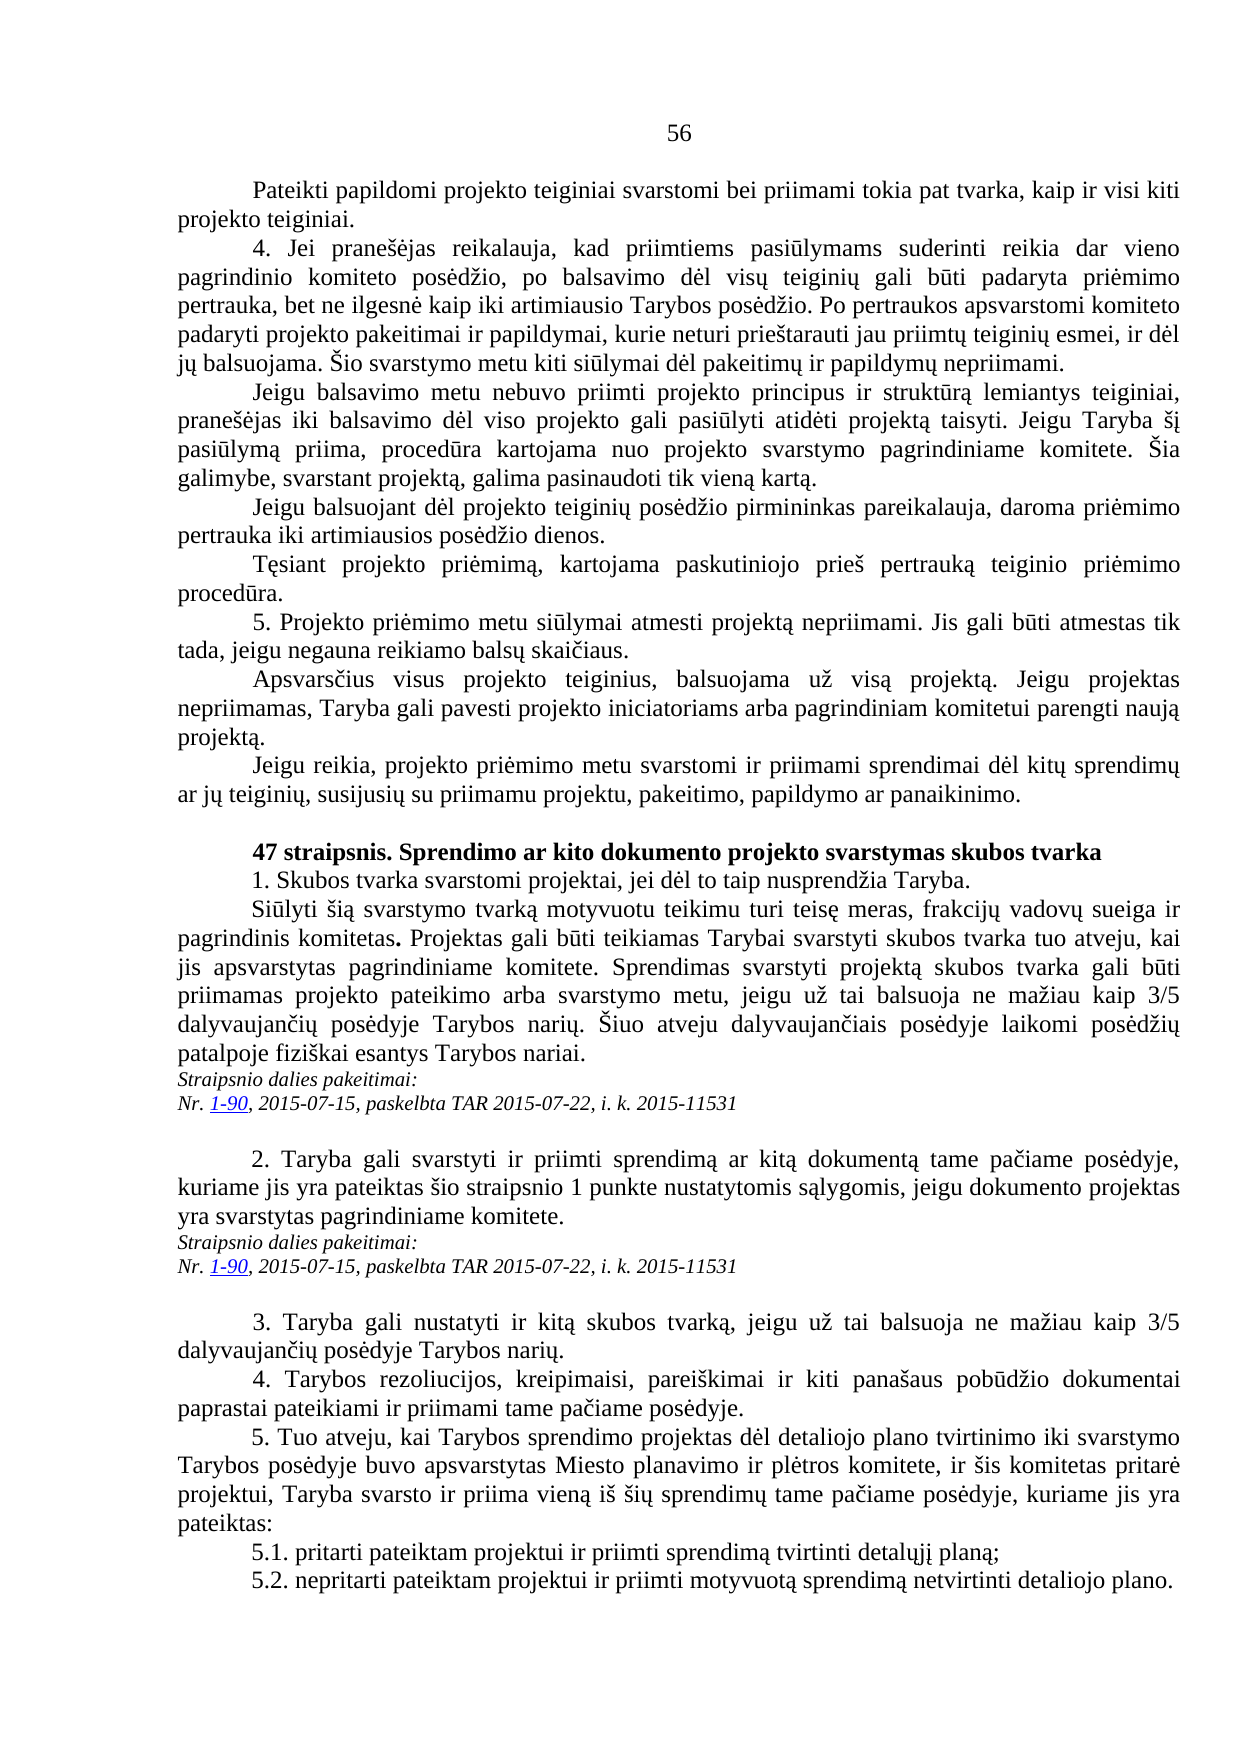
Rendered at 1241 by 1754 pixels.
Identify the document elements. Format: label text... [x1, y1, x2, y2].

text 5.2. nepritarti pateiktam projektui ir priimti motyvuotą sprendimą netvirtinti detaliojo plano. [177, 1566, 1181, 1594]
text Jeigu balsuojant dėl projekto teiginių posėdžio pirmininkas pareikalauja, daroma priėmimo pertrauka iki artimiausios posėdžio dienos. [177, 492, 1181, 549]
text 1. Skubos tvarka svarstomi projektai, jei dėl to taip nusprendžia Taryba. [177, 866, 1181, 894]
text Siūlyti šią svarstymo tvarką motyvuotu teikimu turi teisę meras, frakcijų vadovų sueiga ir pagrindinis komitetas. Projektas gali būti teikiamas Tarybai svarstyti skubos tvarka tuo atveju, kai jis apsvarstytas pagrindiniame komitete. Sprendimas svarstyti projektą skubos tvarka gali būti priimamas projekto pateikimo arba svarstymo metu, jeigu už tai balsuoja ne mažiau kaip 3/5 dalyvaujančių posėdyje Tarybos narių. Šiuo atveju dalyvaujančiais posėdyje laikomi posėdžių patalpoje fiziškai esantys Tarybos nariai. [177, 894, 1181, 1067]
text Jeigu reikia, projekto priėmimo metu svarstomi ir priimami sprendimai dėl kitų sprendimų ar jų teiginių, susijusių su priimamu projektu, pakeitimo, papildymo ar panaikinimo. [177, 751, 1181, 808]
text Nr. 1-90, 2015-07-15, paskelbta TAR 2015-07-22, i. k. 2015-11531 [177, 1254, 1181, 1278]
text 5. Projekto priėmimo metu siūlymai atmesti projektą nepriimami. Jis gali būti atmestas tik tada, jeigu negauna reikiamo balsų skaičiaus. [177, 607, 1181, 664]
text 4. Tarybos rezoliucijos, kreipimaisi, pareiškimai ir kiti panašaus pobūdžio dokumentai paprastai pateikiami ir priimami tame pačiame posėdyje. [177, 1364, 1181, 1422]
text 47 straipsnis. Sprendimo ar kito dokumento projekto svarstymas skubos tvarka [177, 837, 1181, 866]
text 4. Jei pranešėjas reikalauja, kad priimtiems pasiūlymams suderinti reikia dar vieno pagrindinio komiteto posėdžio, po balsavimo dėl visų teiginių gali būti padaryta priėmimo pertrauka, bet ne ilgesnė kaip iki artimiausio Tarybos posėdžio. Po pertraukos apsvarstomi komiteto padaryti projekto pakeitimai ir papildymai, kurie neturi prieštarauti jau priimtų teiginių esmei, ir dėl jų balsuojama. Šio svarstymo metu kiti siūlymai dėl pakeitimų ir papildymų nepriimami. [177, 233, 1181, 377]
text Nr. 1-90, 2015-07-15, paskelbta TAR 2015-07-22, i. k. 2015-11531 [177, 1091, 1181, 1115]
text Straipsnio dalies pakeitimai: [177, 1067, 1181, 1091]
text Pateikti papildomi projekto teiginiai svarstomi bei priimami tokia pat tvarka, kaip ir visi kiti projekto teiginiai. [177, 176, 1181, 233]
text Straipsnio dalies pakeitimai: [177, 1230, 1181, 1254]
text 3. Taryba gali nustatyti ir kitą skubos tvarką, jeigu už tai balsuoja ne mažiau kaip 3/5 dalyvaujančių posėdyje Tarybos narių. [177, 1307, 1181, 1364]
text 5.1. pritarti pateiktam projektui ir priimti sprendimą tvirtinti detalųjį planą; [177, 1537, 1181, 1566]
text Tęsiant projekto priėmimą, kartojama paskutiniojo prieš pertrauką teiginio priėmimo procedūra. [177, 549, 1181, 607]
text Jeigu balsavimo metu nebuvo priimti projekto principus ir struktūrą lemiantys teiginiai, pranešėjas iki balsavimo dėl viso projekto gali pasiūlyti atidėti projektą taisyti. Jeigu Taryba šį pasiūlymą priima, procedūra kartojama nuo projekto svarstymo pagrindiniame komitete. Šia galimybe, svarstant projektą, galima pasinaudoti tik vieną kartą. [177, 377, 1181, 492]
text Apsvarsčius visus projekto teiginius, balsuojama už visą projektą. Jeigu projektas nepriimamas, Taryba gali pavesti projekto iniciatoriams arba pagrindiniam komitetui parengti naują projektą. [177, 664, 1181, 751]
text 5. Tuo atveju, kai Tarybos sprendimo projektas dėl detaliojo plano tvirtinimo iki svarstymo Tarybos posėdyje buvo apsvarstytas Miesto planavimo ir plėtros komitete, ir šis komitetas pritarė projektui, Taryba svarsto ir priima vieną iš šių sprendimų tame pačiame posėdyje, kuriame jis yra pateiktas: [177, 1422, 1181, 1537]
text 2. Taryba gali svarstyti ir priimti sprendimą ar kitą dokumentą tame pačiame posėdyje, kuriame jis yra pateiktas šio straipsnio 1 punkte nustatytomis sąlygomis, jeigu dokumento projektas yra svarstytas pagrindiniame komitete. [177, 1144, 1181, 1230]
